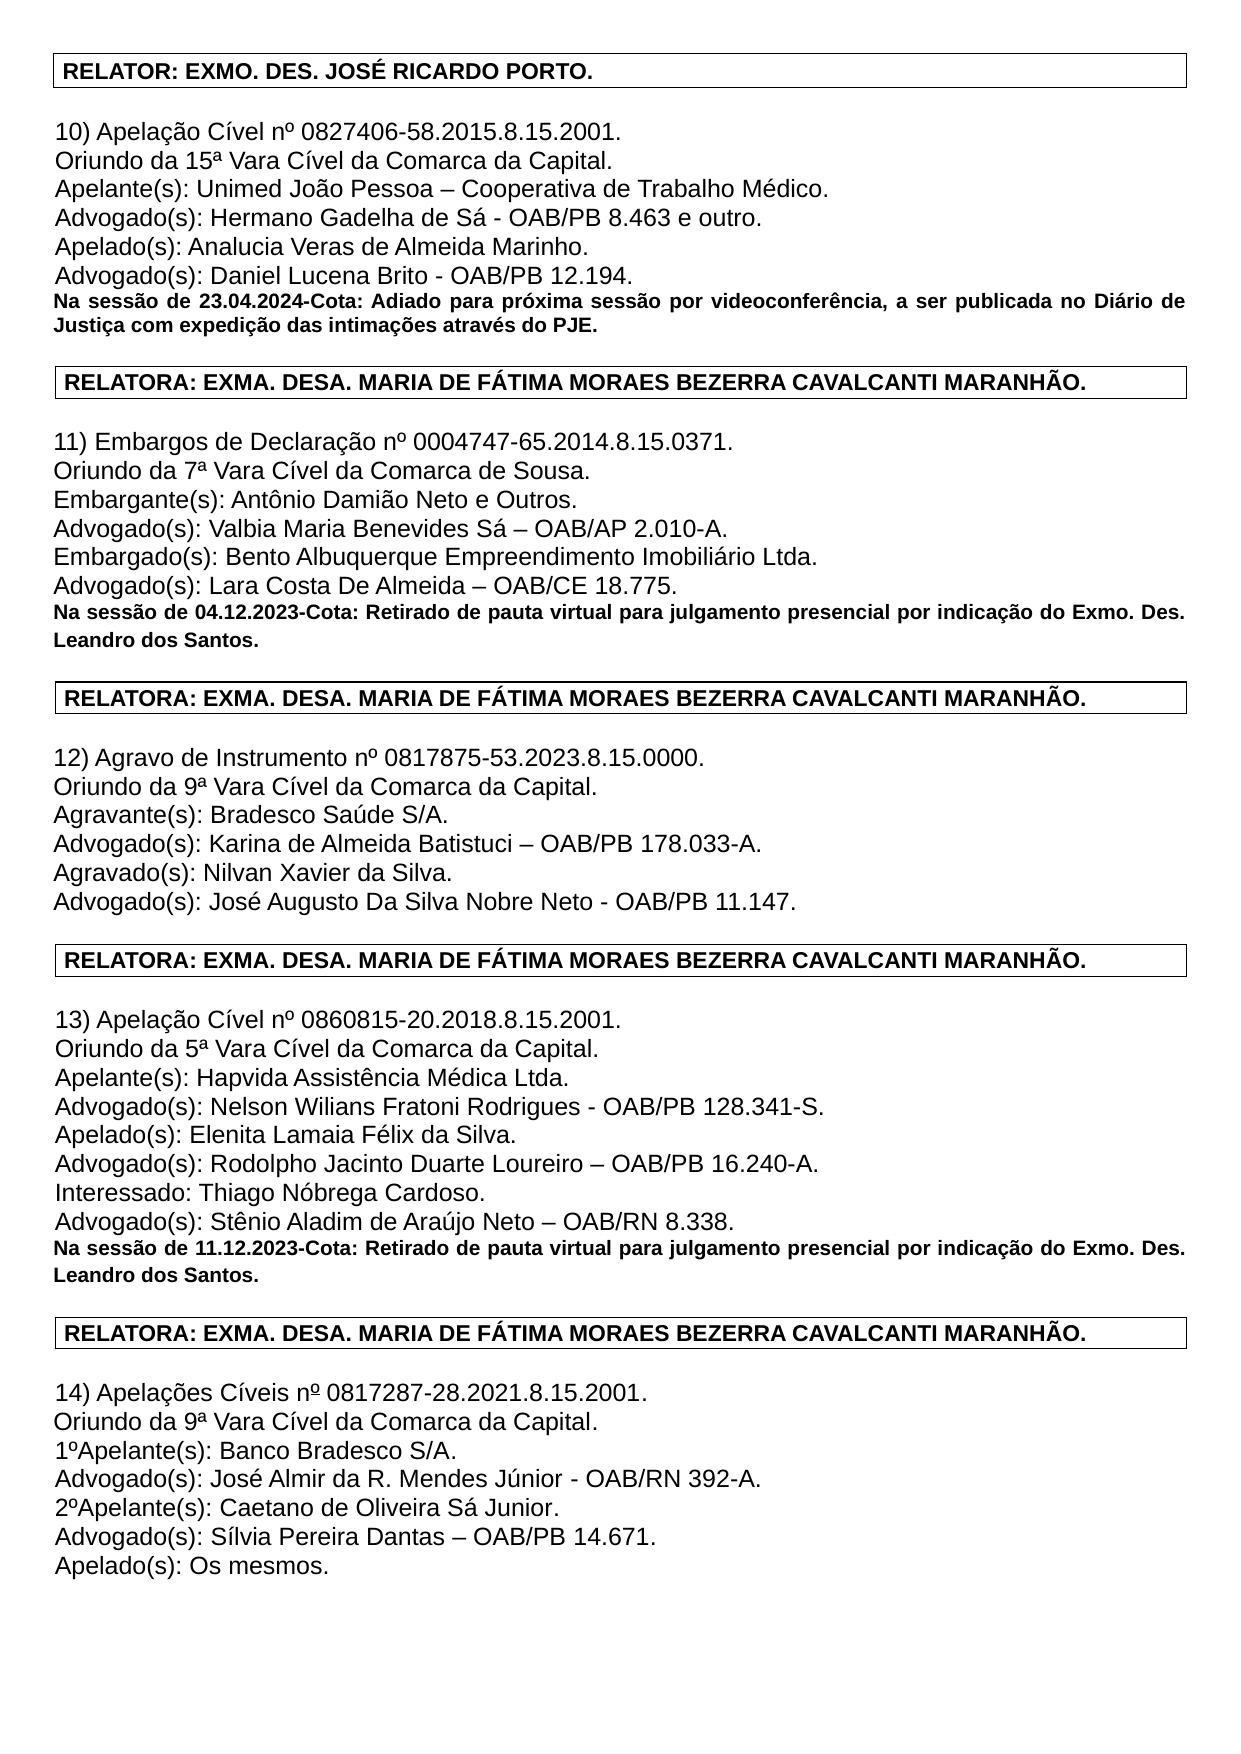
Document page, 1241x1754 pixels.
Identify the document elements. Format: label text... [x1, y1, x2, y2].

text 10) Apelação Cível nº 0827406-58.2015.8.15.2001. [54, 117, 1187, 146]
text Agravado(s): Nilvan Xavier da Silva. [53, 858, 1187, 886]
text 1ºApelante(s): Banco Bradesco S/A. [54, 1436, 1187, 1464]
text Oriundo da 9ª Vara Cível da Comarca da Capital. [53, 1407, 1187, 1436]
text Apelado(s): Analucia Veras de Almeida Marinho. [54, 232, 1187, 261]
text Agravante(s): Bradesco Saúde S/A. [53, 800, 1187, 829]
text Apelante(s): Hapvida Assistência Médica Ltda. [54, 1063, 1187, 1092]
text Advogado(s): Karina de Almeida Batistuci – OAB/PB 178.033-A. [53, 829, 1187, 858]
text Na sessão de 11.12.2023-Cota: Retirado de pauta virtual para julgamento presencial por indicação do Exmo. Des. Leandro dos Santos. [53, 1235, 1187, 1288]
text 13) Apelação Cível nº 0860815-20.2018.8.15.2001. [54, 1005, 1187, 1034]
text Na sessão de 23.04.2024-Cota: Adiado para próxima sessão por videoconferência, a ser publicada no Diário de Justiça com expedição das intimações através do PJE. [53, 289, 1187, 337]
text Advogado(s): Stênio Aladim de Araújo Neto – OAB/RN 8.338. [54, 1207, 1187, 1235]
text Oriundo da 15ª Vara Cível da Comarca da Capital. [54, 146, 1187, 174]
text Oriundo da 9ª Vara Cível da Comarca da Capital. [53, 771, 1187, 800]
text Interessado: Thiago Nóbrega Cardoso. [54, 1178, 1187, 1207]
text Advogado(s): Lara Costa De Almeida – OAB/CE 18.775. [53, 571, 1187, 600]
text Embargante(s): Antônio Damião Neto e Outros. [53, 485, 1187, 514]
text Advogado(s): Sílvia Pereira Dantas – OAB/PB 14.671. [54, 1522, 1187, 1551]
text Oriundo da 7ª Vara Cível da Comarca de Sousa. [53, 456, 1187, 485]
text RELATORA: EXMA. DESA. MARIA DE FÁTIMA MORAES BEZERRA CAVALCANTI MARANHÃO. [56, 367, 1186, 398]
text RELATORA: EXMA. DESA. MARIA DE FÁTIMA MORAES BEZERRA CAVALCANTI MARANHÃO. [56, 945, 1186, 976]
text Advogado(s): Valbia Maria Benevides Sá – OAB/AP 2.010-A. [53, 514, 1187, 542]
text Advogado(s): José Almir da R. Mendes Júnior - OAB/RN 392-A. [54, 1464, 1187, 1493]
text Advogado(s): José Augusto Da Silva Nobre Neto - OAB/PB 11.147. [53, 886, 1187, 915]
text 2ºApelante(s): Caetano de Oliveira Sá Junior. [54, 1493, 1187, 1522]
text 11) Embargos de Declaração nº 0004747-65.2014.8.15.0371. [53, 427, 1187, 456]
text RELATOR: EXMO. DES. JOSÉ RICARDO PORTO. [54, 54, 1186, 87]
text Apelado(s): Elenita Lamaia Félix da Silva. [54, 1120, 1187, 1149]
text RELATORA: EXMA. DESA. MARIA DE FÁTIMA MORAES BEZERRA CAVALCANTI MARANHÃO. [56, 1318, 1186, 1348]
text 14) Apelações Cíveis nº 0817287-28.2021.8.15.2001. [54, 1378, 1187, 1407]
text 12) Agravo de Instrumento nº 0817875-53.2023.8.15.0000. [53, 743, 1187, 771]
text Na sessão de 04.12.2023-Cota: Retirado de pauta virtual para julgamento presencial por indicação do Exmo. Des. Leandro dos Santos. [53, 600, 1187, 653]
text Apelante(s): Unimed João Pessoa – Cooperativa de Trabalho Médico. [54, 174, 1187, 203]
text Advogado(s): Nelson Wilians Fratoni Rodrigues - OAB/PB 128.341-S. [54, 1092, 1187, 1120]
text Advogado(s): Hermano Gadelha de Sá - OAB/PB 8.463 e outro. [54, 203, 1187, 232]
text RELATORA: EXMA. DESA. MARIA DE FÁTIMA MORAES BEZERRA CAVALCANTI MARANHÃO. [56, 683, 1186, 713]
text Apelado(s): Os mesmos. [54, 1551, 1187, 1579]
text Embargado(s): Bento Albuquerque Empreendimento Imobiliário Ltda. [53, 542, 1187, 571]
text Oriundo da 5ª Vara Cível da Comarca da Capital. [54, 1034, 1187, 1063]
text Advogado(s): Daniel Lucena Brito - OAB/PB 12.194. [54, 261, 1187, 289]
text Advogado(s): Rodolpho Jacinto Duarte Loureiro – OAB/PB 16.240-A. [54, 1149, 1187, 1178]
